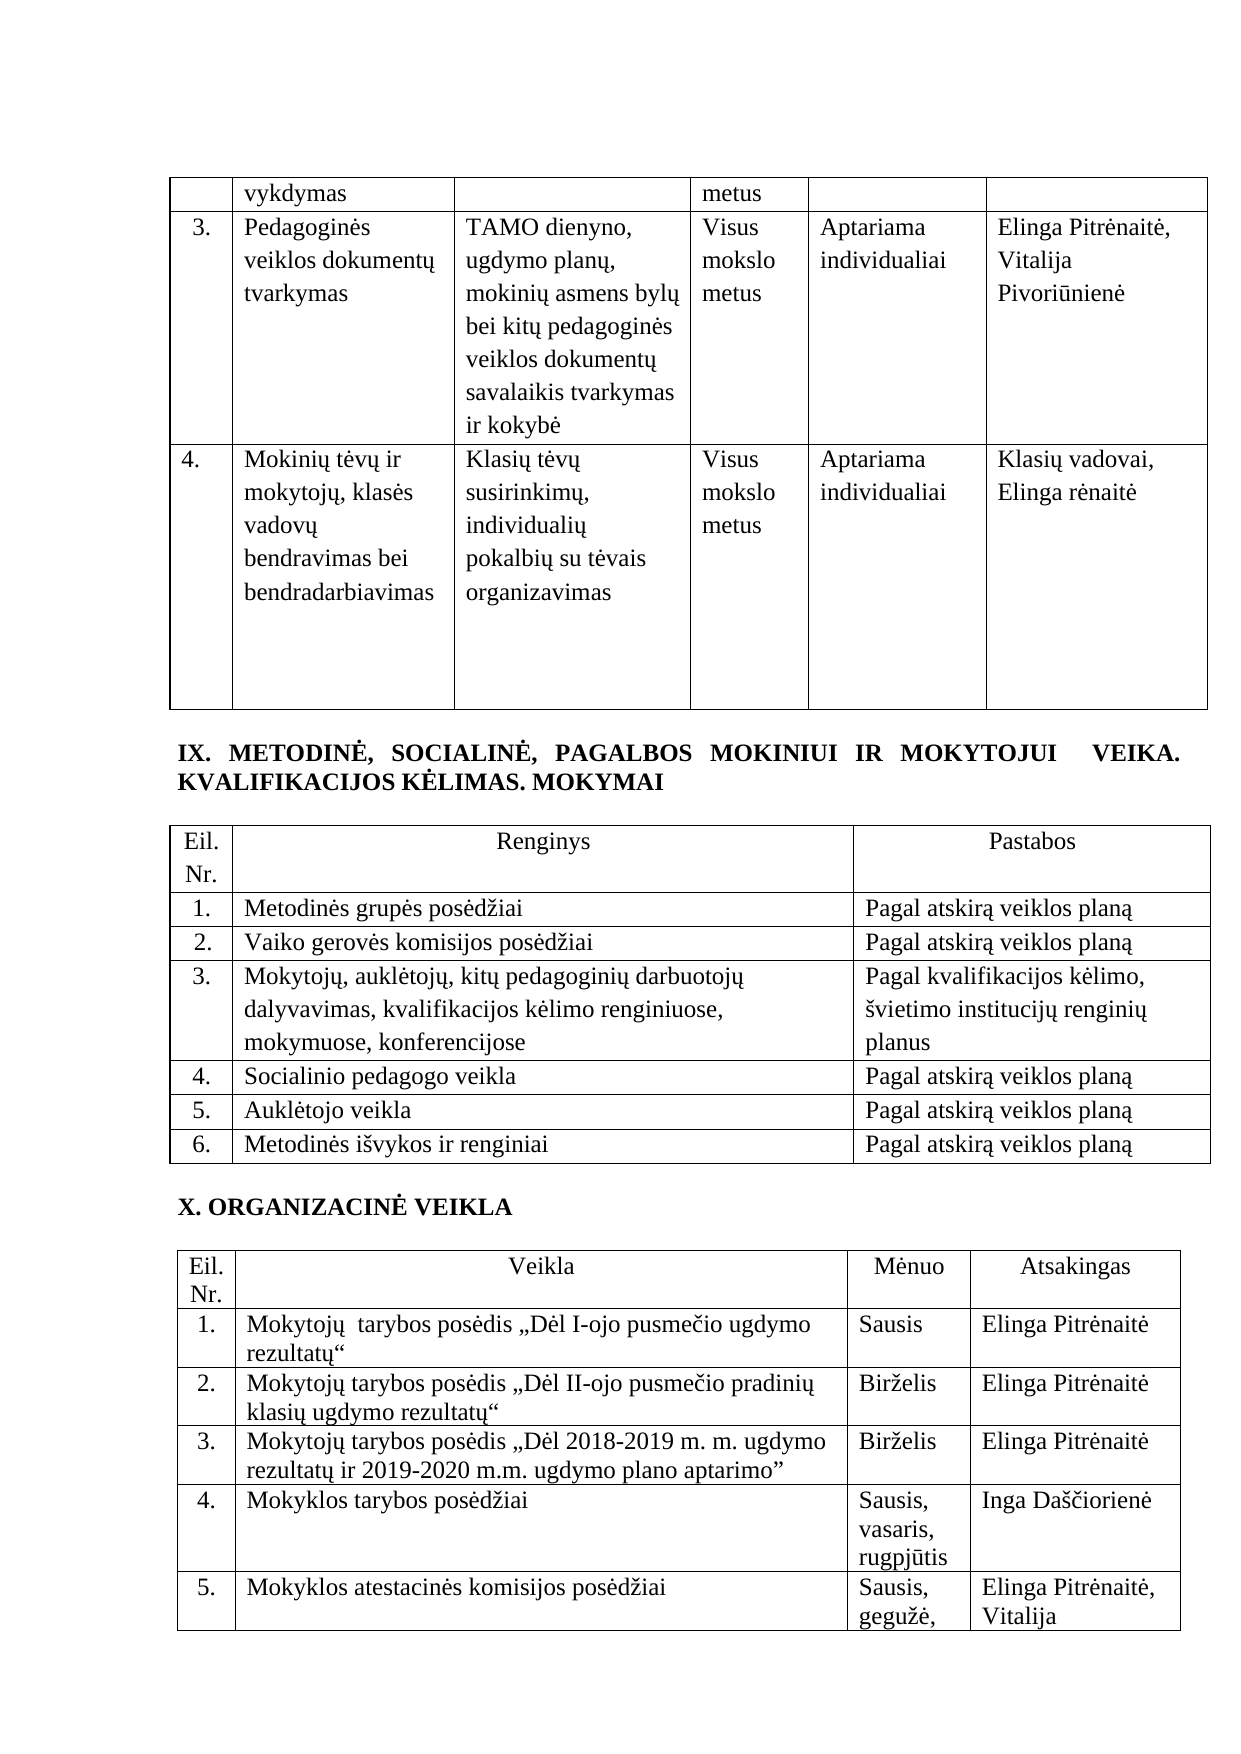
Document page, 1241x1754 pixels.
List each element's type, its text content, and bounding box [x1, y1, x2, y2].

table_cell Pagal atskirą veiklos planą [854, 893, 1210, 926]
table_cell 4. [171, 1061, 232, 1094]
table_cell 3. [171, 961, 232, 1060]
table_cell Mokyklos tarybos posėdžiai [236, 1485, 847, 1571]
table_cell Mokytojų tarybos posėdis „Dėl 2018-2019 m. m. ugdymo rezultatų ir 2019-2020 m.m. ugdymo plano aptarimo” [236, 1426, 847, 1484]
table_cell [809, 178, 986, 211]
table_cell Klasių vadovai, Elinga rėnaitė [987, 445, 1207, 709]
table_cell [987, 178, 1207, 211]
table_cell Klasių tėvų susirinkimų, individualių pokalbių su tėvais organizavimas [455, 445, 690, 709]
table_cell Elinga Pitrėnaitė [971, 1368, 1180, 1425]
table_cell TAMO dienyno, ugdymo planų, mokinių asmens bylų bei kitų pedagoginės veiklos dokumentų savalaikis tvarkymas ir kokybė [455, 212, 690, 443]
table_cell Pagal kvalifikacijos kėlimo, švietimo institucijų renginių planus [854, 961, 1210, 1060]
table_cell vykdymas [233, 178, 454, 211]
table_cell Mokinių tėvų ir mokytojų, klasės vadovų bendravimas bei bendradarbiavimas [233, 445, 454, 709]
text IX. METODINĖ, SOCIALINĖ, PAGALBOS MOKINIUI IR MOKYTOJUI VEIKA. KVALIFIKACIJOS KĖLIMAS. MOKYMAI [177, 738, 1181, 796]
table_cell Elinga Pitrėnaitė, Vitalija Pivoriūnienė [987, 212, 1207, 443]
table_cell Pagal atskirą veiklos planą [854, 1130, 1210, 1162]
table_cell Socialinio pedagogo veikla [233, 1061, 853, 1094]
table_cell Visus mokslo metus [691, 212, 808, 443]
table_cell 3. [171, 212, 232, 443]
table_cell 5. [178, 1572, 235, 1630]
table_cell Mokytojų tarybos posėdis „Dėl I-ojo pusmečio ugdymo rezultatų“ [236, 1309, 847, 1367]
table_cell [171, 178, 232, 211]
table_cell 6. [171, 1130, 232, 1162]
table_cell [455, 178, 690, 211]
table_cell Elinga Pitrėnaitė [971, 1426, 1180, 1484]
table_cell Vaiko gerovės komisijos posėdžiai [233, 927, 853, 960]
table_cell Sausis [848, 1309, 970, 1367]
table_cell Pedagoginės veiklos dokumentų tvarkymas [233, 212, 454, 443]
table_cell Pagal atskirą veiklos planą [854, 1061, 1210, 1094]
table_header Renginys [233, 826, 853, 892]
table_cell Mokytojų tarybos posėdis „Dėl II-ojo pusmečio pradinių klasių ugdymo rezultatų“ [236, 1368, 847, 1425]
table_header Eil. Nr. [178, 1251, 235, 1308]
table_cell 5. [171, 1095, 232, 1128]
table_cell Metodinės grupės posėdžiai [233, 893, 853, 926]
table_header Eil. Nr. [171, 826, 232, 892]
table_cell Elinga Pitrėnaitė [971, 1309, 1180, 1367]
table_cell Sausis, gegužė, [848, 1572, 970, 1630]
table_cell 3. [178, 1426, 235, 1484]
table_cell 2. [178, 1368, 235, 1425]
table_cell Mokyklos atestacinės komisijos posėdžiai [236, 1572, 847, 1630]
table_cell Pagal atskirą veiklos planą [854, 1095, 1210, 1128]
table_cell Metodinės išvykos ir renginiai [233, 1130, 853, 1162]
table_cell Elinga Pitrėnaitė, Vitalija [971, 1572, 1180, 1630]
table_cell Visus mokslo metus [691, 445, 808, 709]
table_cell 4. [171, 445, 232, 709]
table_cell metus [691, 178, 808, 211]
table_cell Aptariama individualiai [809, 212, 986, 443]
table_cell 1. [178, 1309, 235, 1367]
table_cell Sausis, vasaris, rugpjūtis [848, 1485, 970, 1571]
table_cell 2. [171, 927, 232, 960]
table_header Atsakingas [971, 1251, 1180, 1308]
table_header Pastabos [854, 826, 1210, 892]
table_cell Mokytojų, auklėtojų, kitų pedagoginių darbuotojų dalyvavimas, kvalifikacijos kėlimo renginiuose, mokymuose, konferencijose [233, 961, 853, 1060]
table_cell Pagal atskirą veiklos planą [854, 927, 1210, 960]
table_cell 1. [171, 893, 232, 926]
table_cell Birželis [848, 1368, 970, 1425]
table_cell 4. [178, 1485, 235, 1571]
text X. ORGANIZACINĖ VEIKLA [177, 1192, 1181, 1221]
table_cell Inga Daščiorienė [971, 1485, 1180, 1571]
table_header Mėnuo [848, 1251, 970, 1308]
table_header Veikla [236, 1251, 847, 1308]
table_cell Birželis [848, 1426, 970, 1484]
table_cell Aptariama individualiai [809, 445, 986, 709]
table_cell Auklėtojo veikla [233, 1095, 853, 1128]
